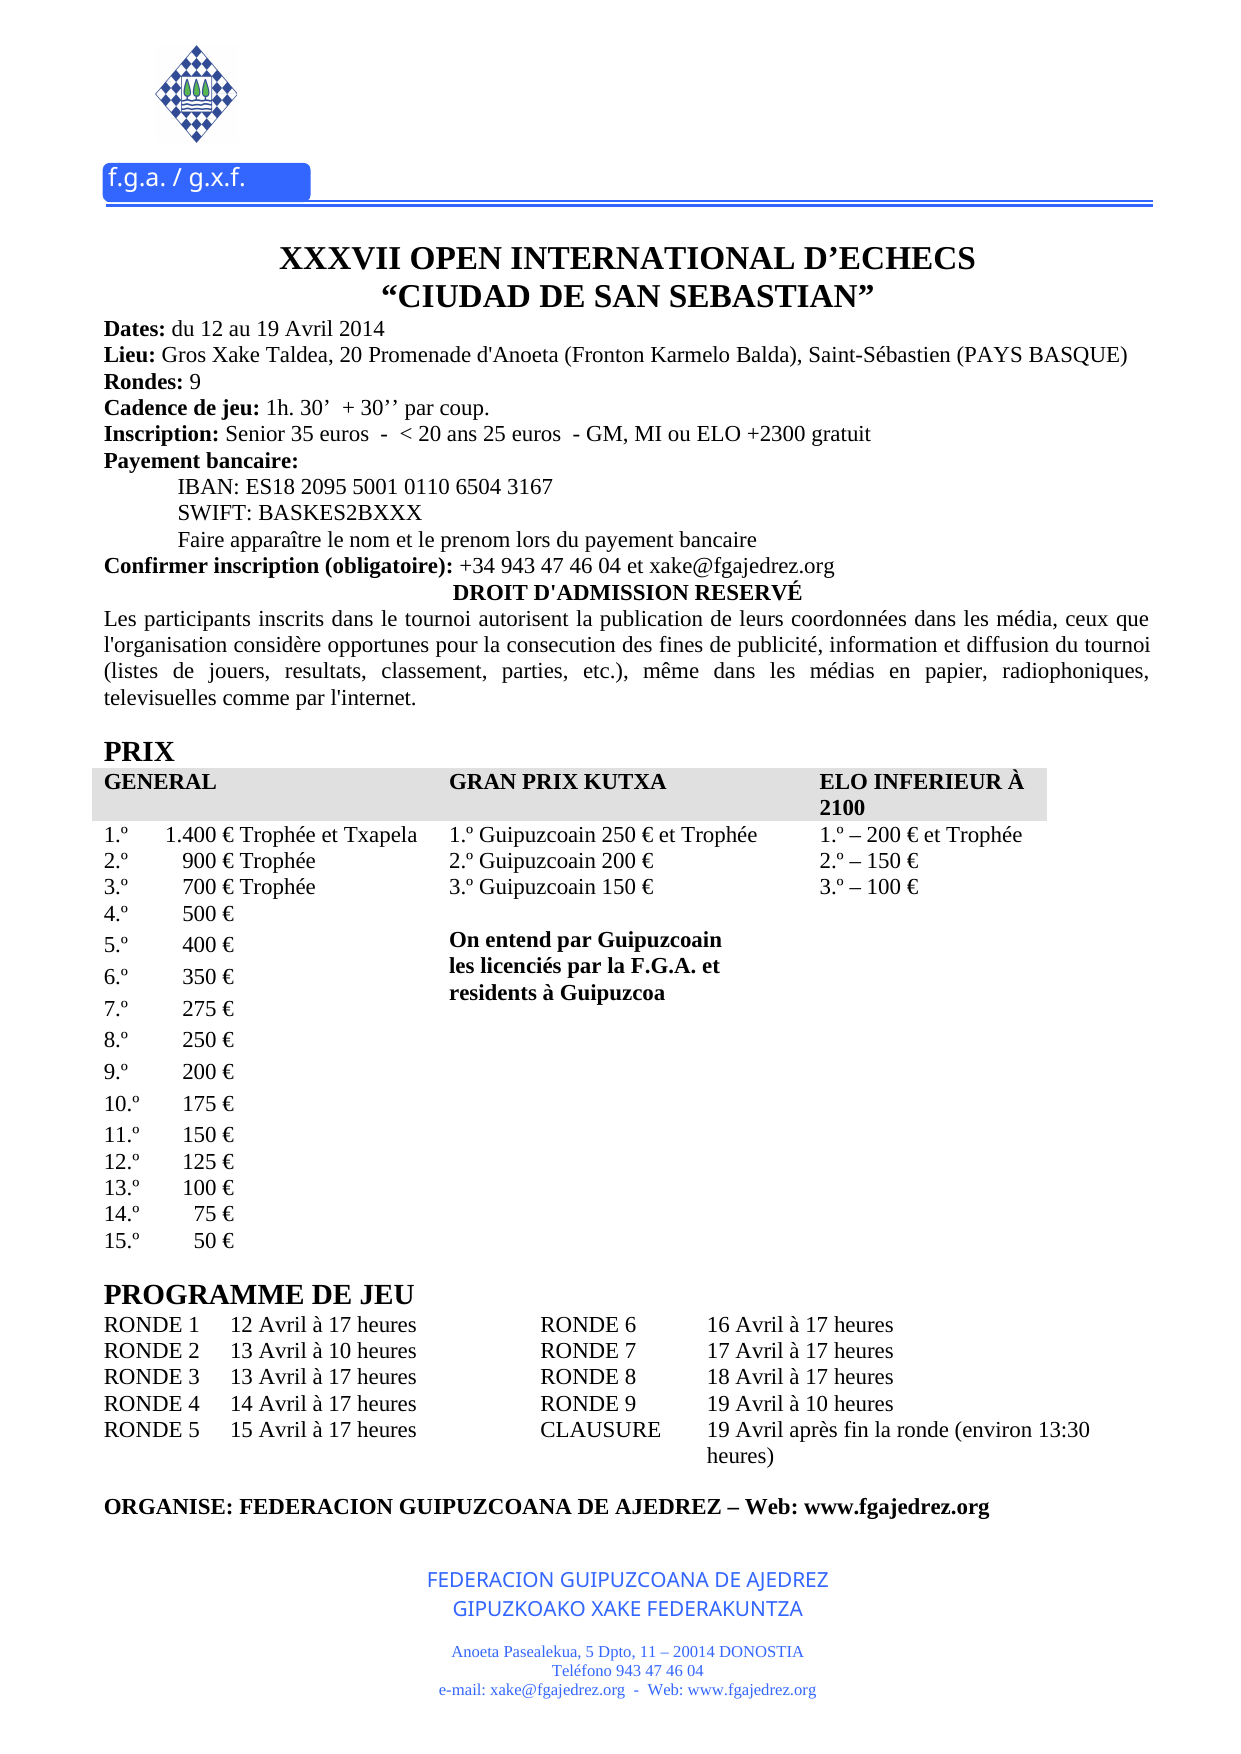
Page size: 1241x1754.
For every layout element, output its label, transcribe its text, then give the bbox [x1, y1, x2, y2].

table_cell 1.º – 200 € et Trophée [808, 821, 1047, 847]
table_cell 11.º [92, 1121, 154, 1148]
table_cell 3.º [92, 873, 154, 900]
table_cell 14 Avril à 17 heures [219, 1390, 529, 1416]
table_cell 125 € 100 € 75 € 50 € [154, 1148, 438, 1253]
table_cell [808, 1148, 1047, 1253]
table_cell 17 Avril à 17 heures [695, 1337, 1119, 1363]
table_cell RONDE 7 [529, 1337, 695, 1363]
picture [155, 45, 238, 143]
text Les participants inscrits dans le tournoi autorisent la publication de leurs coordonnées dans les média, ceux que l'organisation considère opportunes pour la consecution des fines de publicité, information et diffusion du tournoi (listes de jouers, resultats, classement, parties, etc.), même dans les médias en papier, radiophoniques, televisuelles comme par l'internet. [103, 605, 1152, 710]
table_cell 700 € Trophée [154, 873, 438, 900]
table_cell 275 € [154, 995, 438, 1026]
table_cell 200 € [154, 1058, 438, 1090]
table_cell 5.º [92, 931, 154, 963]
text Inscription: Senior 35 euros - < 20 ans 25 euros - GM, MI ou ELO +2300 gratuit [103, 420, 1152, 447]
table_cell 150 € [154, 1121, 438, 1148]
table_cell 1.º Guipuzcoain 250 € et Trophée [438, 821, 808, 847]
text XXXVII OPEN INTERNATIONAL D’ECHECS [103, 238, 1152, 277]
text IBAN: ES18 2095 5001 0110 6504 3167 [103, 473, 1152, 499]
table_cell 900 € Trophée [154, 847, 438, 873]
table_cell RONDE 2 [92, 1337, 218, 1363]
text ORGANISE: FEDERACION GUIPUZCOANA DE AJEDREZ – Web: www.fgajedrez.org [103, 1493, 1152, 1519]
table_cell 6.º [92, 963, 154, 995]
table_cell On entend par Guipuzcoain les licenciés par la F.G.A. et residents à Guipuzcoa [438, 900, 808, 1148]
table_cell 1.400 € Trophée et Txapela [154, 821, 438, 847]
table_cell [438, 1148, 808, 1253]
table_header GRAN PRIX KUTXA [438, 768, 808, 821]
table_header ELO INFERIEUR À 2100 [808, 768, 1047, 821]
text Dates: du 12 au 19 Avril 2014 [103, 315, 1152, 341]
table_cell 400 € [154, 931, 438, 963]
table_cell 13 Avril à 10 heures [219, 1337, 529, 1363]
table_cell 2.º [92, 847, 154, 873]
table_cell [808, 931, 1047, 963]
table_cell RONDE 3 [92, 1364, 218, 1390]
table_cell 8.º [92, 1026, 154, 1058]
table_cell 2.º Guipuzcoain 200 € [438, 847, 808, 873]
table_cell RONDE 9 [529, 1390, 695, 1416]
table_cell RONDE 5 [92, 1416, 218, 1469]
table_cell 18 Avril à 17 heures [695, 1364, 1119, 1390]
text SWIFT: BASKES2BXXX [103, 499, 1152, 526]
table_header 12 Avril à 17 heures [219, 1311, 529, 1337]
table_header RONDE 6 [529, 1311, 695, 1337]
table_cell 15 Avril à 17 heures [219, 1416, 529, 1469]
table_header RONDE 1 [92, 1311, 218, 1337]
table_cell 13 Avril à 17 heures [219, 1364, 529, 1390]
table_cell [808, 900, 1047, 931]
table_cell [808, 1121, 1047, 1148]
text “CIUDAD DE SAN SEBASTIAN” [103, 277, 1152, 315]
table_cell RONDE 8 [529, 1364, 695, 1390]
table_cell 3.º – 100 € [808, 873, 1047, 900]
table_cell 4.º [92, 900, 154, 931]
table_cell 19 Avril à 10 heures [695, 1390, 1119, 1416]
table_cell [808, 1090, 1047, 1121]
table_cell CLAUSURE [529, 1416, 695, 1469]
text DROIT D'ADMISSION RESERVÉ [103, 578, 1152, 605]
table_cell 9.º [92, 1058, 154, 1090]
table_cell 500 € [154, 900, 438, 931]
table_cell 350 € [154, 963, 438, 995]
text Cadence de jeu: 1h. 30’ + 30’’ par coup. [103, 394, 1152, 420]
text Lieu: Gros Xake Taldea, 20 Promenade d'Anoeta (Fronton Karmelo Balda), Saint-Sébastien (PAYS BASQUE) [103, 341, 1152, 368]
table_header 16 Avril à 17 heures [695, 1311, 1119, 1337]
table_cell 1.º [92, 821, 154, 847]
text Faire apparaître le nom et le prenom lors du payement bancaire [103, 526, 1152, 552]
table_cell 10.º [92, 1090, 154, 1121]
table_cell [808, 1026, 1047, 1058]
table_cell [808, 995, 1047, 1026]
text PRIX [103, 734, 1152, 768]
table_cell 250 € [154, 1026, 438, 1058]
table_cell [808, 1058, 1047, 1090]
table_cell 3.º Guipuzcoain 150 € [438, 873, 808, 900]
table_cell 12.º 13.º 14.º 15.º [92, 1148, 154, 1253]
table_cell RONDE 4 [92, 1390, 218, 1416]
text PROGRAMME DE JEU [103, 1277, 1152, 1311]
table_cell 175 € [154, 1090, 438, 1121]
table_cell 2.º – 150 € [808, 847, 1047, 873]
table_cell 19 Avril après fin la ronde (environ 13:30 heures) [695, 1416, 1119, 1469]
table_header GENERAL [92, 768, 438, 821]
text Payement bancaire: [103, 447, 1152, 473]
table_cell 7.º [92, 995, 154, 1026]
text Confirmer inscription (obligatoire): +34 943 47 46 04 et xake@fgajedrez.org [103, 552, 1152, 578]
text Rondes: 9 [103, 368, 1152, 394]
table_cell [808, 963, 1047, 995]
